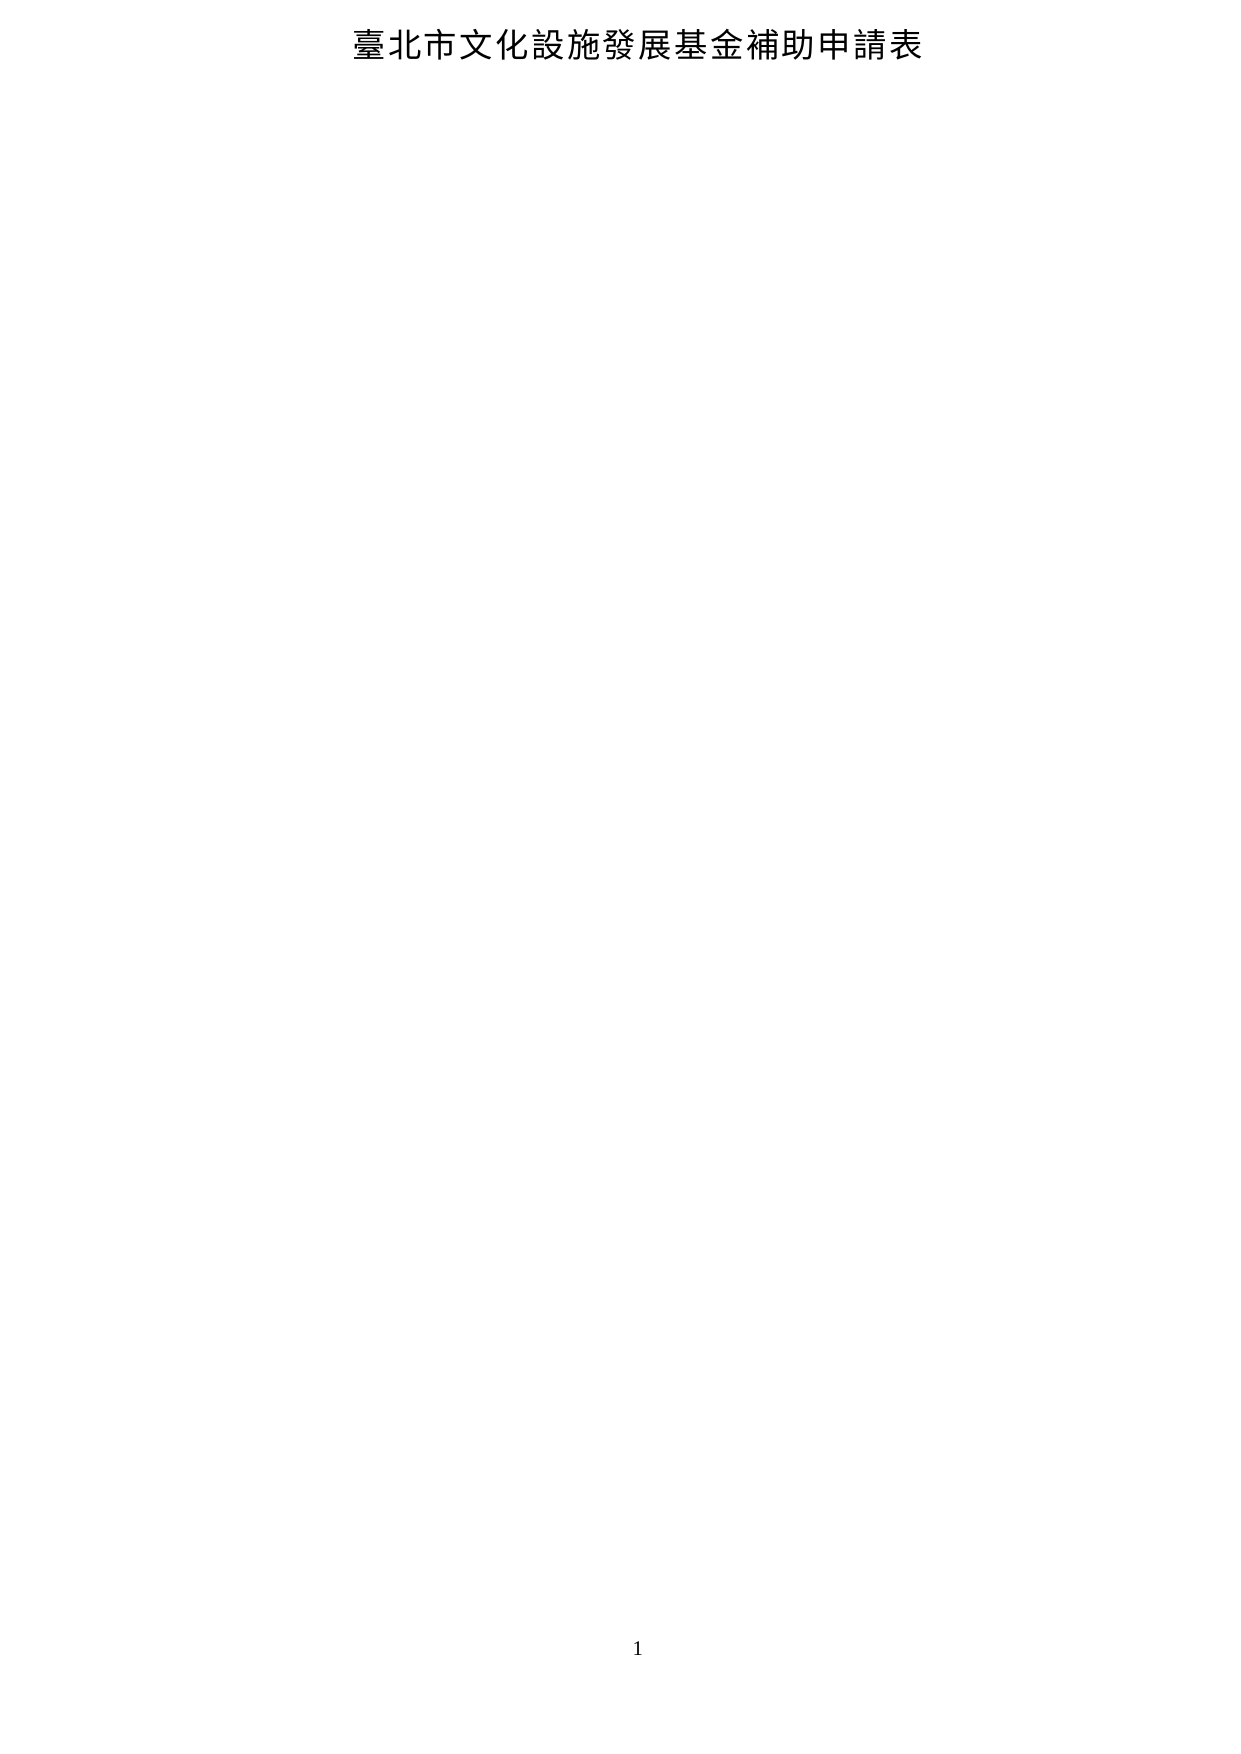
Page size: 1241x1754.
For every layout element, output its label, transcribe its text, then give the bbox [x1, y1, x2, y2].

text 臺北市文化設施發展基金補助申請表 [112, 19, 1162, 67]
